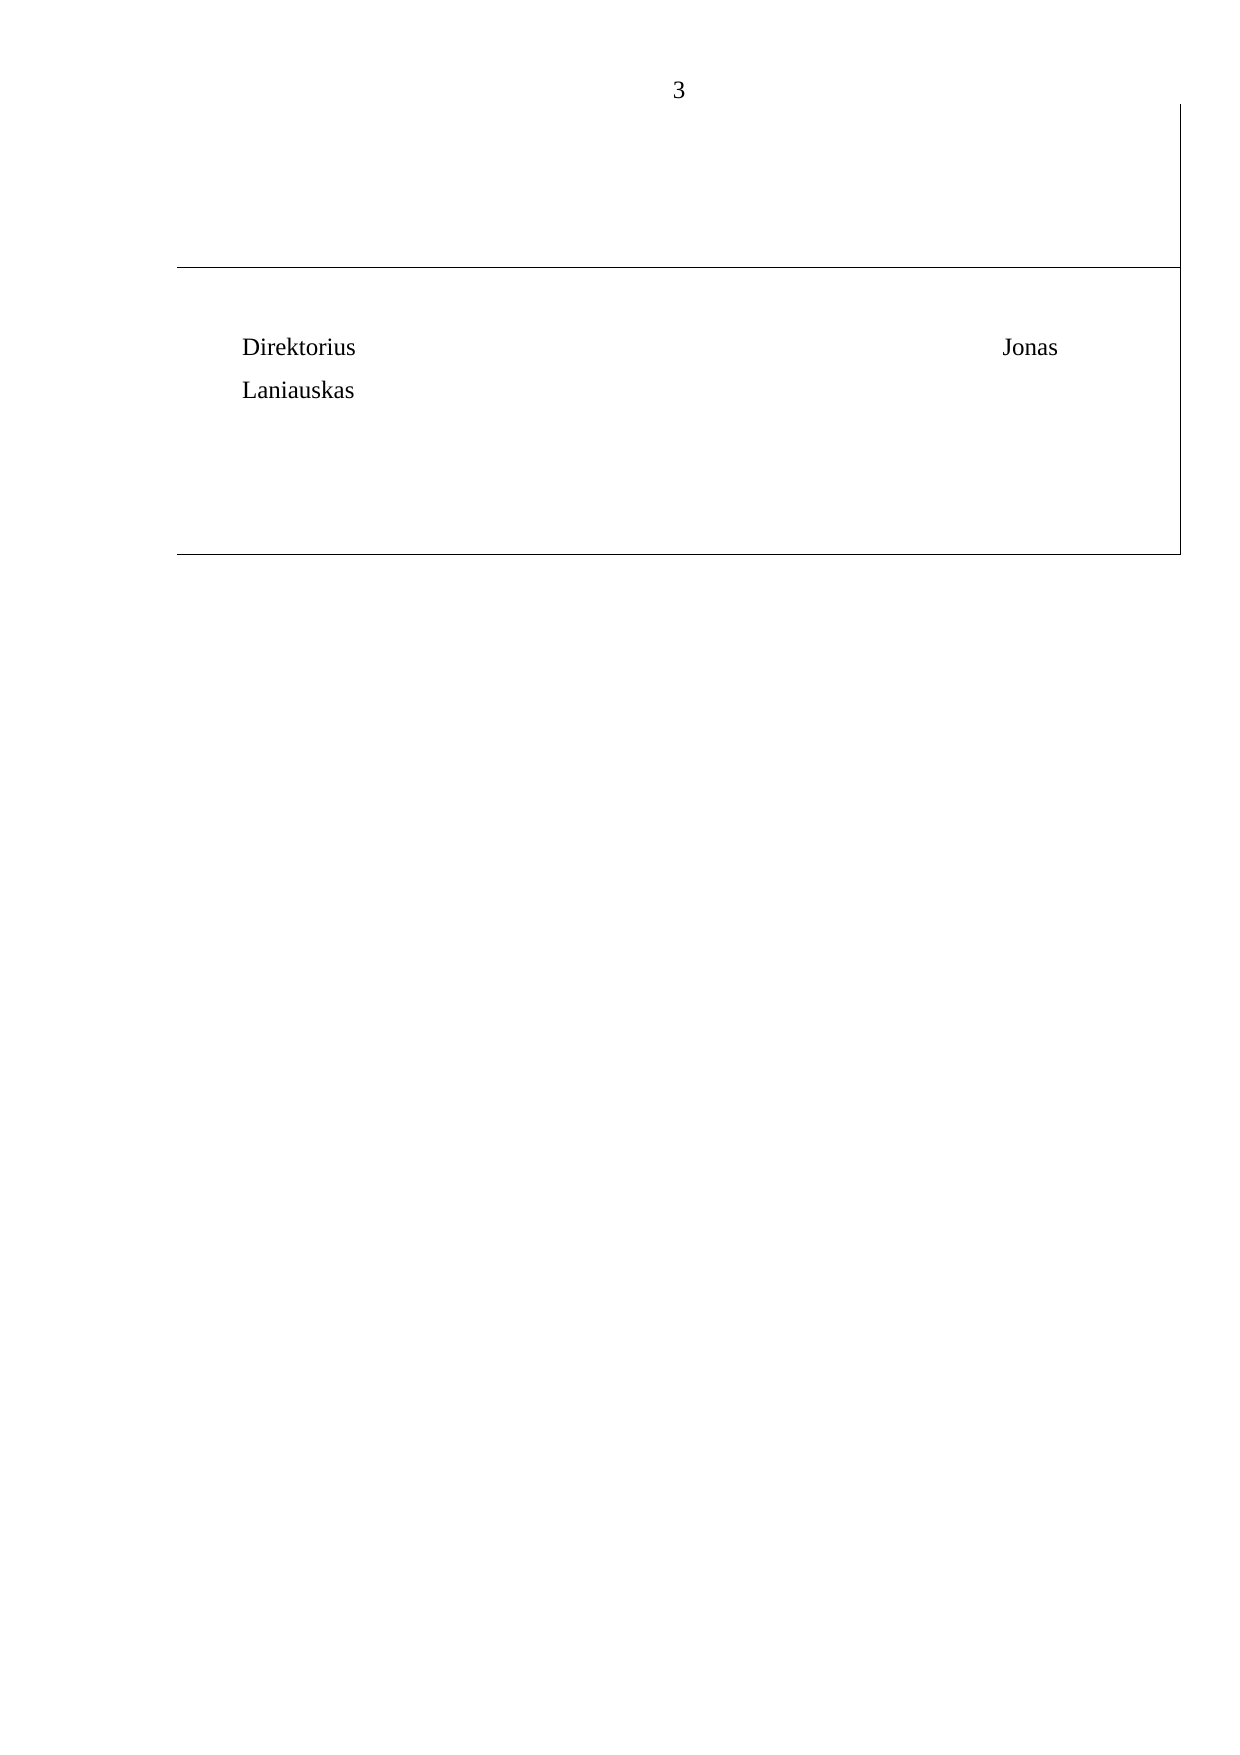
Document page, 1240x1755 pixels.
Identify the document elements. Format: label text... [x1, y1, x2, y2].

text Direktorius Jonas Laniauskas [177, 267, 1180, 403]
